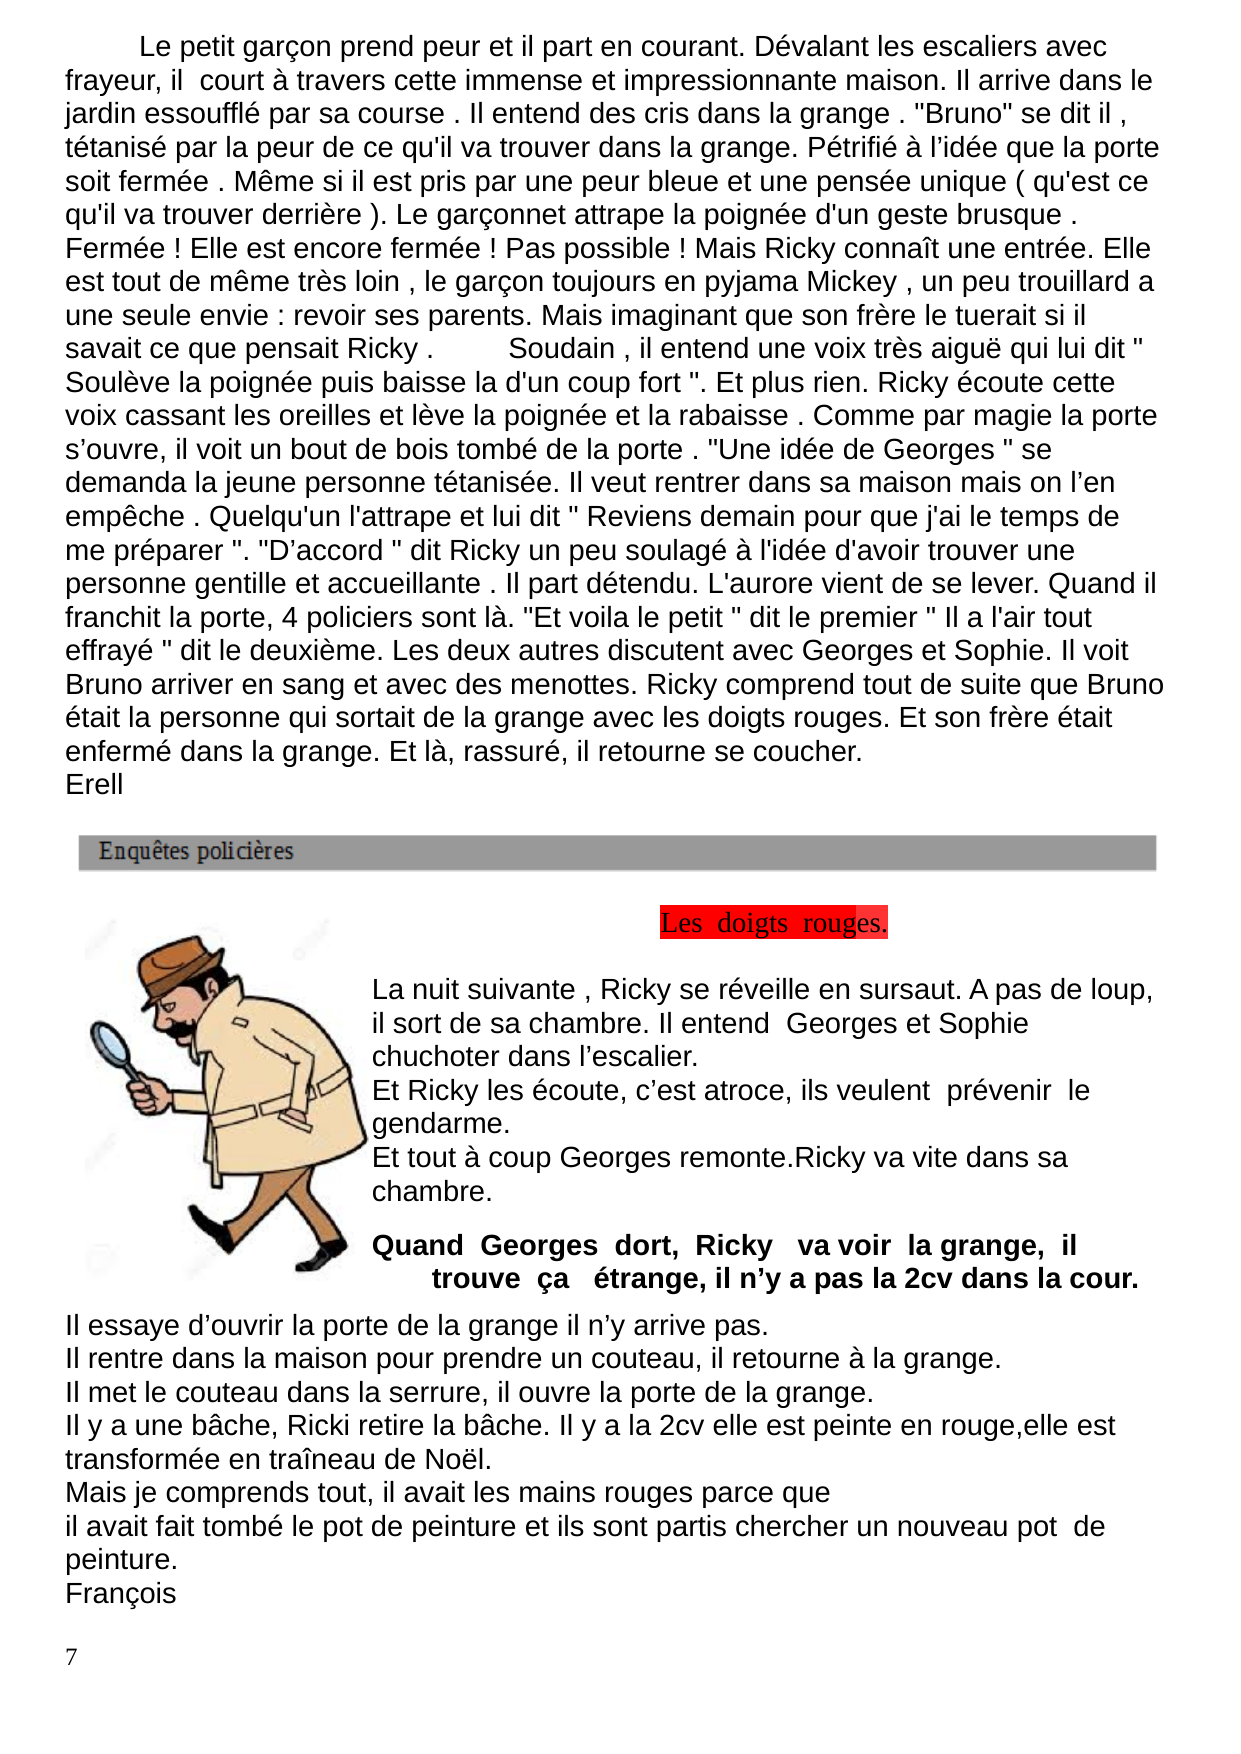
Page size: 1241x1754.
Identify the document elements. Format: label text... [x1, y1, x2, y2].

text Le petit garçon prend peur et il part en courant. Dévalant les escaliers avec frayeur, il court à travers cette immense et impressionnante maison. Il arrive dans le jardin essoufflé par sa course . Il entend des cris dans la grange . "Bruno" se dit il , tétanisé par la peur de ce qu'il va trouver dans la grange. Pétrifié à l’idée que la porte soit fermée . Même si il est pris par une peur bleue et une pensée unique ( qu'est ce qu'il va trouver derrière ). Le garçonnet attrape la poignée d'un geste brusque . Fermée ! Elle est encore fermée ! Pas possible ! Mais Ricky connaît une entrée. Elle est tout de même très loin , le garçon toujours en pyjama Mickey , un peu trouillard a une seule envie : revoir ses parents. Mais imaginant que son frère le tuerait si il savait ce que pensait Ricky . Soudain , il entend une voix très aiguë qui lui dit " Soulève la poignée puis baisse la d'un coup fort ". Et plus rien. Ricky écoute cette voix cassant les oreilles et lève la poignée et la rabaisse . Comme par magie la porte s’ouvre, il voit un bout de bois tombé de la porte . "Une idée de Georges " se demanda la jeune personne tétanisée. Il veut rentrer dans sa maison mais on l’en empêche . Quelqu'un l'attrape et lui dit " Reviens demain pour que j'ai le temps de me préparer ". "D’accord " dit Ricky un peu soulagé à l'idée d'avoir trouver une personne gentille et accueillante . Il part détendu. L'aurore vient de se lever. Quand il franchit la porte, 4 policiers sont là. "Et voila le petit " dit le premier " Il a l'air tout effrayé " dit le deuxième. Les deux autres discutent avec Georges et Sophie. Il voit Bruno arriver en sang et avec des menottes. Ricky comprend tout de suite que Bruno était la personne qui sortait de la grange avec les doigts rouges. Et son frère était enfermé dans la grange. Et là, rassuré, il retourne se coucher. [65, 29, 1169, 767]
text Et Ricky les écoute, c’est atroce, ils veulent prévenir le gendarme. [372, 1073, 1169, 1140]
text Il met le couteau dans la serrure, il ouvre la porte de la grange. [65, 1375, 1169, 1408]
text Mais je comprends tout, il avait les mains rouges parce que [65, 1475, 1169, 1509]
text La nuit suivante , Ricky se réveille en sursaut. A pas de loup, il sort de sa chambre. Il entend Georges et Sophie chuchoter dans l’escalier. [372, 972, 1169, 1073]
text [65, 1140, 84, 1207]
text François [65, 1576, 1169, 1609]
text Les doigts rouges. [65, 905, 1169, 939]
text Et tout à coup Georges remonte.Ricky va vite dans sa chambre. [372, 1140, 1169, 1207]
text Erell [65, 767, 1169, 801]
text Il rentre dans la maison pour prendre un couteau, il retourne à la grange. [65, 1341, 1169, 1375]
text Il y a une bâche, Ricki retire la bâche. Il y a la 2cv elle est peinte en rouge,elle est transformée en traîneau de Noël. [65, 1408, 1169, 1475]
text il avait fait tombé le pot de peinture et ils sont partis chercher un nouveau pot de peinture. [65, 1509, 1169, 1576]
picture [84, 917, 372, 1281]
picture [76, 834, 1158, 872]
subtitle Quand Georges dort, Ricky va voir la grange, il trouve ça étrange, il n’y a pas la 2cv dans la cour. [65, 1228, 1169, 1295]
text Il essaye d’ouvrir la porte de la grange il n’y arrive pas. [65, 1308, 1169, 1341]
